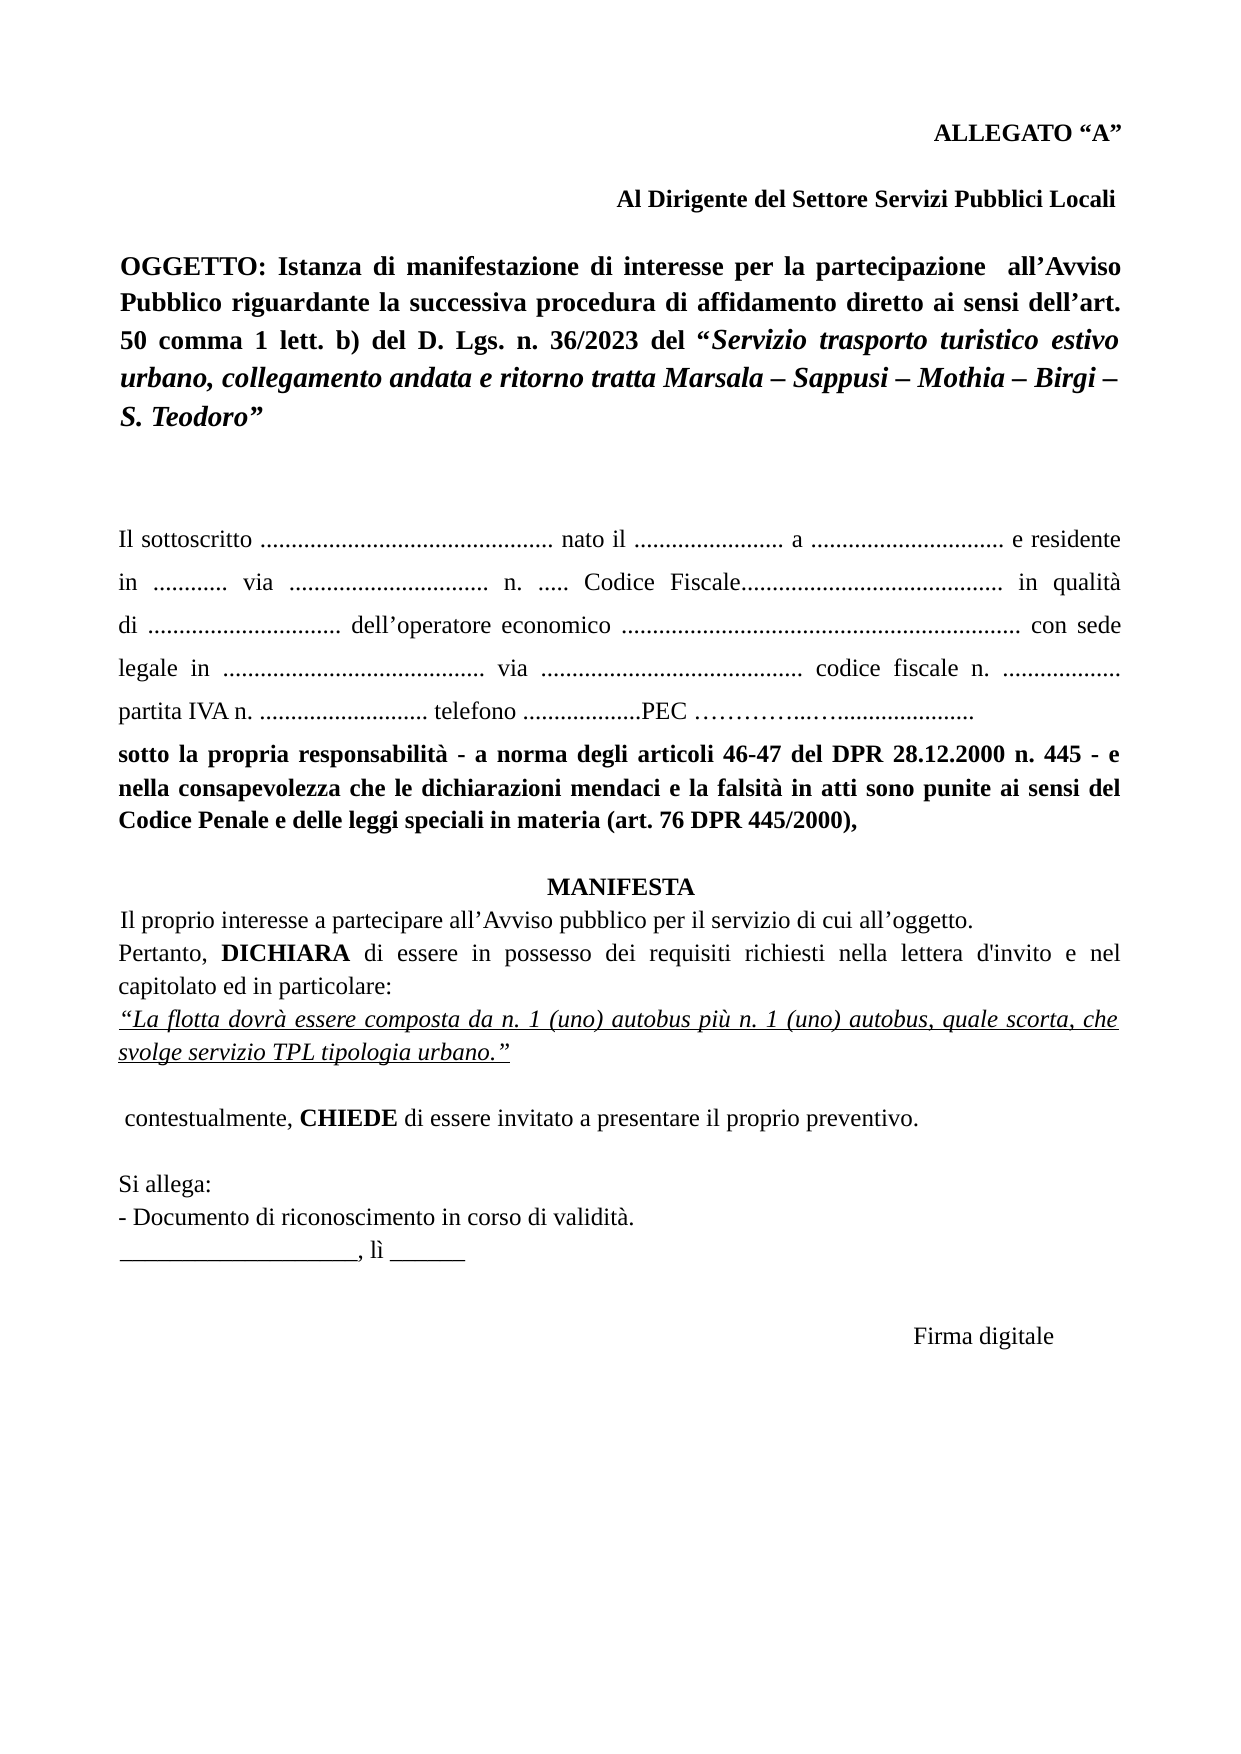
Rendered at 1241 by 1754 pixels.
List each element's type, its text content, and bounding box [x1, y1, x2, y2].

text Firma digitale [120, 1321, 1122, 1350]
text Al Dirigente del Settore Servizi Pubblici Locali [576, 184, 1122, 213]
text - Documento di riconoscimento in corso di validità. [118, 1202, 1122, 1231]
text ALLEGATO “A” [576, 118, 1122, 147]
text contestualmente, CHIEDE di essere invitato a presentare il proprio preventivo. [118, 1103, 1122, 1132]
text sotto la propria responsabilità - a norma degli articoli 46-47 del DPR 28.12.2000 n. 445 - e nella consapevolezza che le dichiarazioni mendaci e la falsità in atti sono punite ai sensi del Codice Penale e delle leggi speciali in materia (art. 76 DPR 445/2000), [118, 739, 1122, 834]
text Si allega: [118, 1169, 1122, 1198]
text Il proprio interesse a partecipare all’Avviso pubblico per il servizio di cui all’oggetto. [120, 905, 1122, 933]
text “La flotta dovrà essere composta da n. 1 (uno) autobus più n. 1 (uno) autobus, quale scorta, che svolge servizio TPL tipologia urbano.” [118, 1004, 1122, 1066]
text Pertanto, DICHIARA di essere in possesso dei requisiti richiesti nella lettera d'invito e nel capitolato ed in particolare: [118, 938, 1122, 999]
text ___________________, lì ______ [120, 1235, 1122, 1264]
text OGGETTO: Istanza di manifestazione di interesse per la partecipazione all’Avviso Pubblico riguardante la successiva procedura di affidamento diretto ai sensi dell’art. 50 comma 1 lett. b) del D. Lgs. n. 36/2023 del “Servizio trasporto turistico estivo urbano, collegamento andata e ritorno tratta Marsala – Sappusi – Mothia – Birgi – S. Teodoro” [120, 250, 1122, 433]
text MANIFESTA [120, 872, 1122, 900]
text Il sottoscritto ............................................... nato il ........................ a ............................... e residente in ............ via ................................ n. ..... Codice Fiscale.......................................... in qualità di ............................... dell’operatore economico ................................................................ con sede legale in .......................................... via .......................................... codice fiscale n. ................... partita IVA n. ........................... telefono ...................PEC …………...…...................... [118, 524, 1122, 725]
